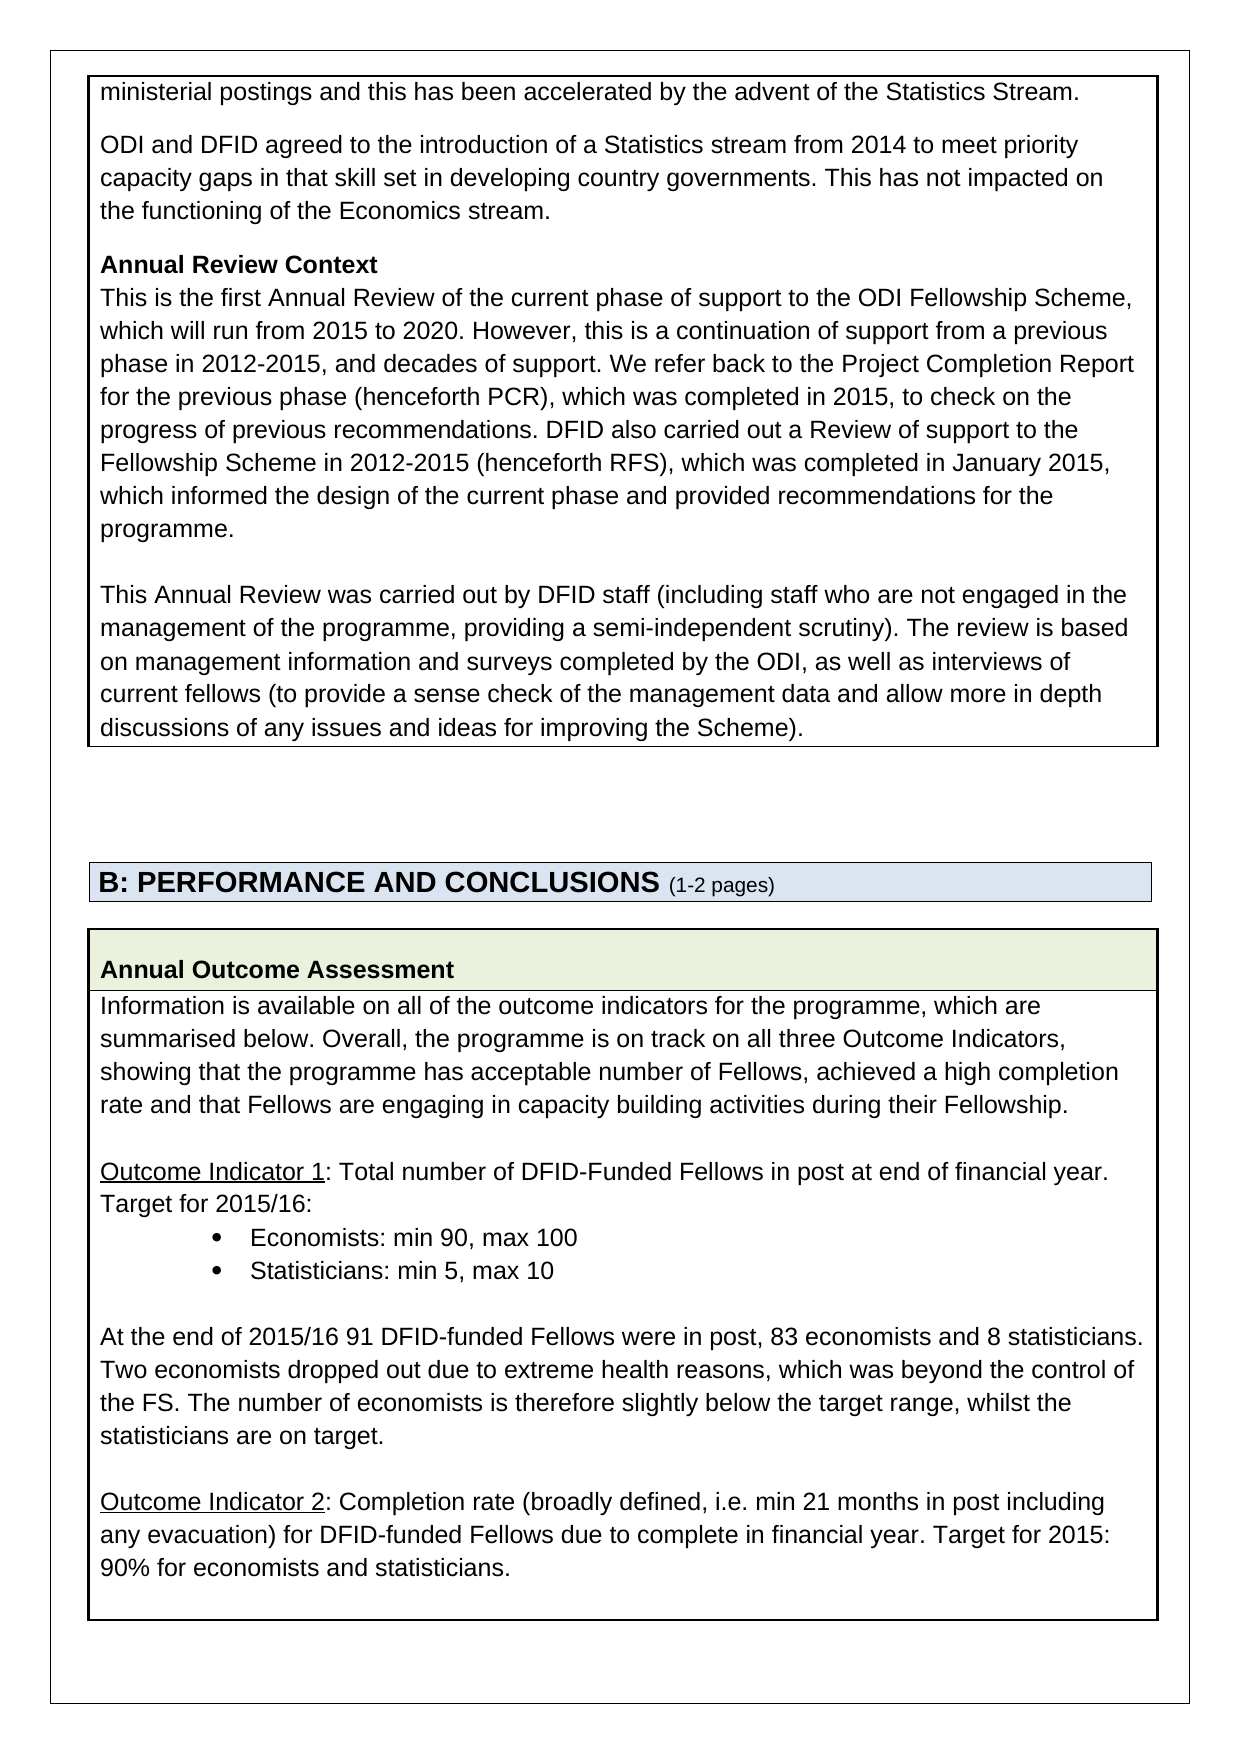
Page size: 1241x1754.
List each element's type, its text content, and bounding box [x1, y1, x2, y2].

table_cell ministerial postings and this has been accelerated by the advent of the Statistics Stream. ODI and DFID agreed to the introduction of a Statistics stream from 2014 to meet priority capacity gaps in that skill set in developing country governments. This has not impacted on the functioning of the Economics stream. Annual Review Context This is the first Annual Review of the current phase of support to the ODI Fellowship Scheme, which will run from 2015 to 2020. However, this is a continuation of support from a previous phase in 2012-2015, and decades of support. We refer back to the Project Completion Report for the previous phase (henceforth PCR), which was completed in 2015, to check on the progress of previous recommendations. DFID also carried out a Review of support to the Fellowship Scheme in 2012-2015 (henceforth RFS), which was completed in January 2015, which informed the design of the current phase and provided recommendations for the programme. This Annual Review was carried out by DFID staff (including staff who are not engaged in the management of the programme, providing a semi-independent scrutiny). The review is based on management information and surveys completed by the ODI, as well as interviews of current fellows (to provide a sense check of the management data and allow more in depth discussions of any issues and ideas for improving the Scheme). [90, 77, 1156, 746]
subtitle B: PERFORMANCE AND CONCLUSIONS (1-2 pages) [90, 863, 1151, 901]
table_header Annual Outcome Assessment [90, 930, 1156, 990]
table_cell Information is available on all of the outcome indicators for the programme, which are summarised below. Overall, the programme is on track on all three Outcome Indicators, showing that the programme has acceptable number of Fellows, achieved a high completion rate and that Fellows are engaging in capacity building activities during their Fellowship. Outcome Indicator 1: Total number of DFID-Funded Fellows in post at end of financial year. Target for 2015/16: Economists: min 90, max 100 Statisticians: min 5, max 10 At the end of 2015/16 91 DFID-funded Fellows were in post, 83 economists and 8 statisticians. Two economists dropped out due to extreme health reasons, which was beyond the control of the FS. The number of economists is therefore slightly below the target range, whilst the statisticians are on target. Outcome Indicator 2: Completion rate (broadly defined, i.e. min 21 months in post including any evacuation) for DFID-funded Fellows due to complete in financial year. Target for 2015: 90% for economists and statisticians. [90, 991, 1156, 1619]
